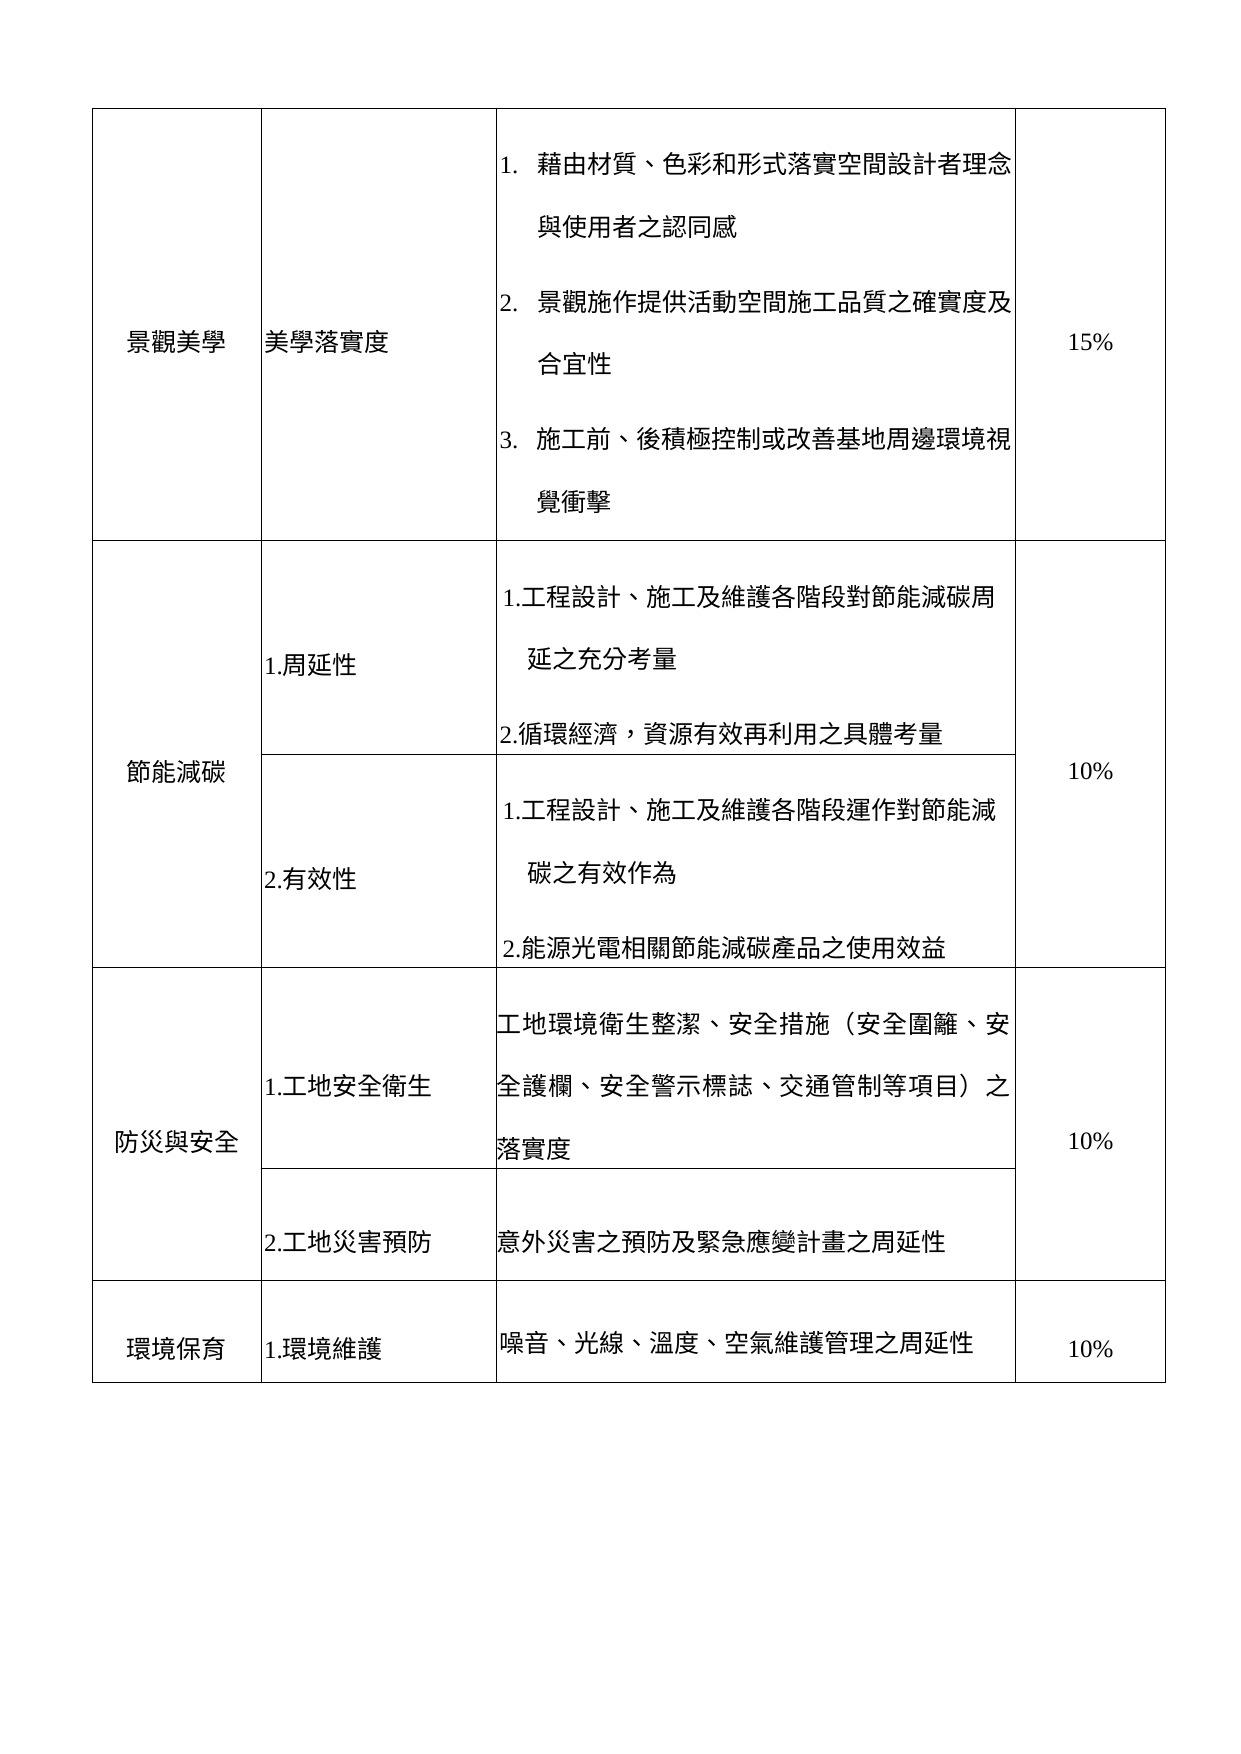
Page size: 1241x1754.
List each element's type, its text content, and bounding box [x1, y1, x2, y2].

table_cell 工地環境衛生整潔、安全措施（安全圍籬、安全護欄、安全警示標誌、交通管制等項目）之落實度 [497, 968, 1015, 1168]
table_cell 意外災害之預防及緊急應變計畫之周延性 [497, 1169, 1015, 1280]
table_cell 1.環境維護 [262, 1281, 496, 1382]
table_cell 藉由材質、色彩和形式落實空間設計者理念與使用者之認同感 景觀施作提供活動空間施工品質之確實度及合宜性 施工前、後積極控制或改善基地周邊環境視覺衝擊 [497, 109, 1015, 540]
table_cell 噪音、光線、溫度、空氣維護管理之周延性 [497, 1281, 1015, 1382]
table_cell 10% [1016, 968, 1165, 1280]
table_cell 1.周延性 [262, 541, 496, 753]
table_cell 1.工程設計、施工及維護各階段對節能減碳周延之充分考量 2.循環經濟，資源有效再利用之具體考量 [497, 541, 1015, 753]
table_cell 景觀美學 [93, 109, 261, 540]
table_cell 2.工地災害預防 [262, 1169, 496, 1280]
table_cell 15% [1016, 109, 1165, 540]
table_cell 節能減碳 [93, 541, 261, 967]
table_cell 美學落實度 [262, 109, 496, 540]
table_cell 1.工程設計、施工及維護各階段運作對節能減碳之有效作為 2.能源光電相關節能減碳產品之使用效益 [497, 755, 1015, 967]
table_cell 10% [1016, 1281, 1165, 1382]
table_cell 防災與安全 [93, 968, 261, 1280]
table_cell 10% [1016, 541, 1165, 967]
table_cell 2.有效性 [262, 755, 496, 967]
table_cell 環境保育 [93, 1281, 261, 1382]
table_cell 1.工地安全衛生 [262, 968, 496, 1168]
